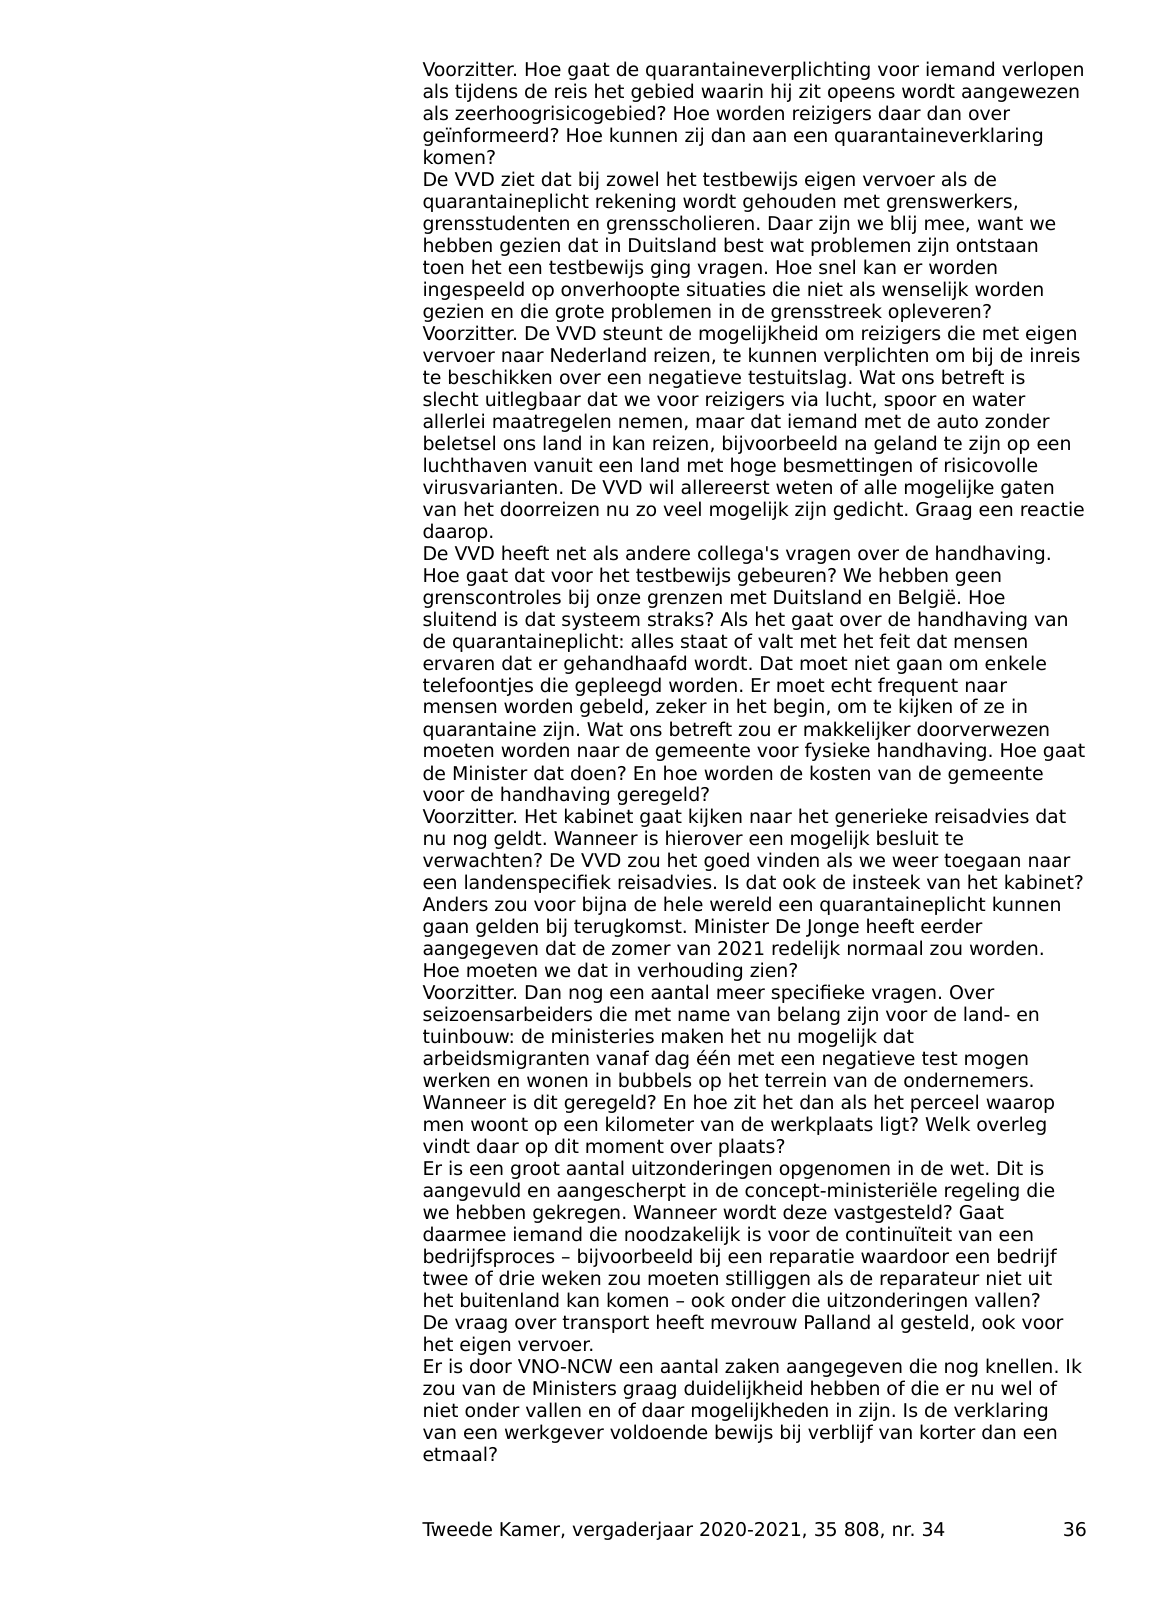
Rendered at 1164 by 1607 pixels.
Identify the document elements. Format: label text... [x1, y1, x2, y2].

text De VVD heeft net als andere collega's vragen over de handhaving. Hoe gaat dat voor het testbewijs gebeuren? We hebben geen grenscontroles bij onze grenzen met Duitsland en België. Hoe sluitend is dat systeem straks? Als het gaat over de handhaving van de quarantaineplicht: alles staat of valt met het feit dat mensen ervaren dat er gehandhaafd wordt. Dat moet niet gaan om enkele telefoontjes die gepleegd worden. Er moet echt frequent naar mensen worden gebeld, zeker in het begin, om te kijken of ze in quarantaine zijn. Wat ons betreft zou er makkelijker doorverwezen moeten worden naar de gemeente voor fysieke handhaving. Hoe gaat de Minister dat doen? En hoe worden de kosten van de gemeente voor de handhaving geregeld? [422, 543, 1087, 806]
text Er is door VNO-NCW een aantal zaken aangegeven die nog knellen. Ik zou van de Ministers graag duidelijkheid hebben of die er nu wel of niet onder vallen en of daar mogelijkheden in zijn. Is de verklaring van een werkgever voldoende bewijs bij verblijf van korter dan een etmaal? [422, 1356, 1087, 1466]
text Voorzitter. De VVD steunt de mogelijkheid om reizigers die met eigen vervoer naar Nederland reizen, te kunnen verplichten om bij de inreis te beschikken over een negatieve testuitslag. Wat ons betreft is slecht uitlegbaar dat we voor reizigers via lucht, spoor en water allerlei maatregelen nemen, maar dat iemand met de auto zonder beletsel ons land in kan reizen, bijvoorbeeld na geland te zijn op een luchthaven vanuit een land met hoge besmettingen of risicovolle virusvarianten. De VVD wil allereerst weten of alle mogelijke gaten van het doorreizen nu zo veel mogelijk zijn gedicht. Graag een reactie daarop. [422, 323, 1087, 543]
text Voorzitter. Het kabinet gaat kijken naar het generieke reisadvies dat nu nog geldt. Wanneer is hierover een mogelijk besluit te verwachten? De VVD zou het goed vinden als we weer toegaan naar een landenspecifiek reisadvies. Is dat ook de insteek van het kabinet? Anders zou voor bijna de hele wereld een quarantaineplicht kunnen gaan gelden bij terugkomst. Minister De Jonge heeft eerder aangegeven dat de zomer van 2021 redelijk normaal zou worden. Hoe moeten we dat in verhouding zien? [422, 806, 1087, 982]
text De VVD ziet dat bij zowel het testbewijs eigen vervoer als de quarantaineplicht rekening wordt gehouden met grenswerkers, grensstudenten en grensscholieren. Daar zijn we blij mee, want we hebben gezien dat in Duitsland best wat problemen zijn ontstaan toen het een testbewijs ging vragen. Hoe snel kan er worden ingespeeld op onverhoopte situaties die niet als wenselijk worden gezien en die grote problemen in de grensstreek opleveren? [422, 169, 1087, 323]
text Er is een groot aantal uitzonderingen opgenomen in de wet. Dit is aangevuld en aangescherpt in de concept-ministeriële regeling die we hebben gekregen. Wanneer wordt deze vastgesteld? Gaat daarmee iemand die noodzakelijk is voor de continuïteit van een bedrijfsproces – bijvoorbeeld bij een reparatie waardoor een bedrijf twee of drie weken zou moeten stilliggen als de reparateur niet uit het buitenland kan komen – ook onder die uitzonderingen vallen? [422, 1158, 1087, 1312]
text Voorzitter. Hoe gaat de quarantaineverplichting voor iemand verlopen als tijdens de reis het gebied waarin hij zit opeens wordt aangewezen als zeerhoogrisicogebied? Hoe worden reizigers daar dan over geïnformeerd? Hoe kunnen zij dan aan een quarantaineverklaring komen? [422, 59, 1087, 169]
text De vraag over transport heeft mevrouw Palland al gesteld, ook voor het eigen vervoer. [422, 1312, 1087, 1356]
text Voorzitter. Dan nog een aantal meer specifieke vragen. Over seizoensarbeiders die met name van belang zijn voor de land- en tuinbouw: de ministeries maken het nu mogelijk dat arbeidsmigranten vanaf dag één met een negatieve test mogen werken en wonen in bubbels op het terrein van de ondernemers. Wanneer is dit geregeld? En hoe zit het dan als het perceel waarop men woont op een kilometer van de werkplaats ligt? Welk overleg vindt daar op dit moment over plaats? [422, 982, 1087, 1158]
